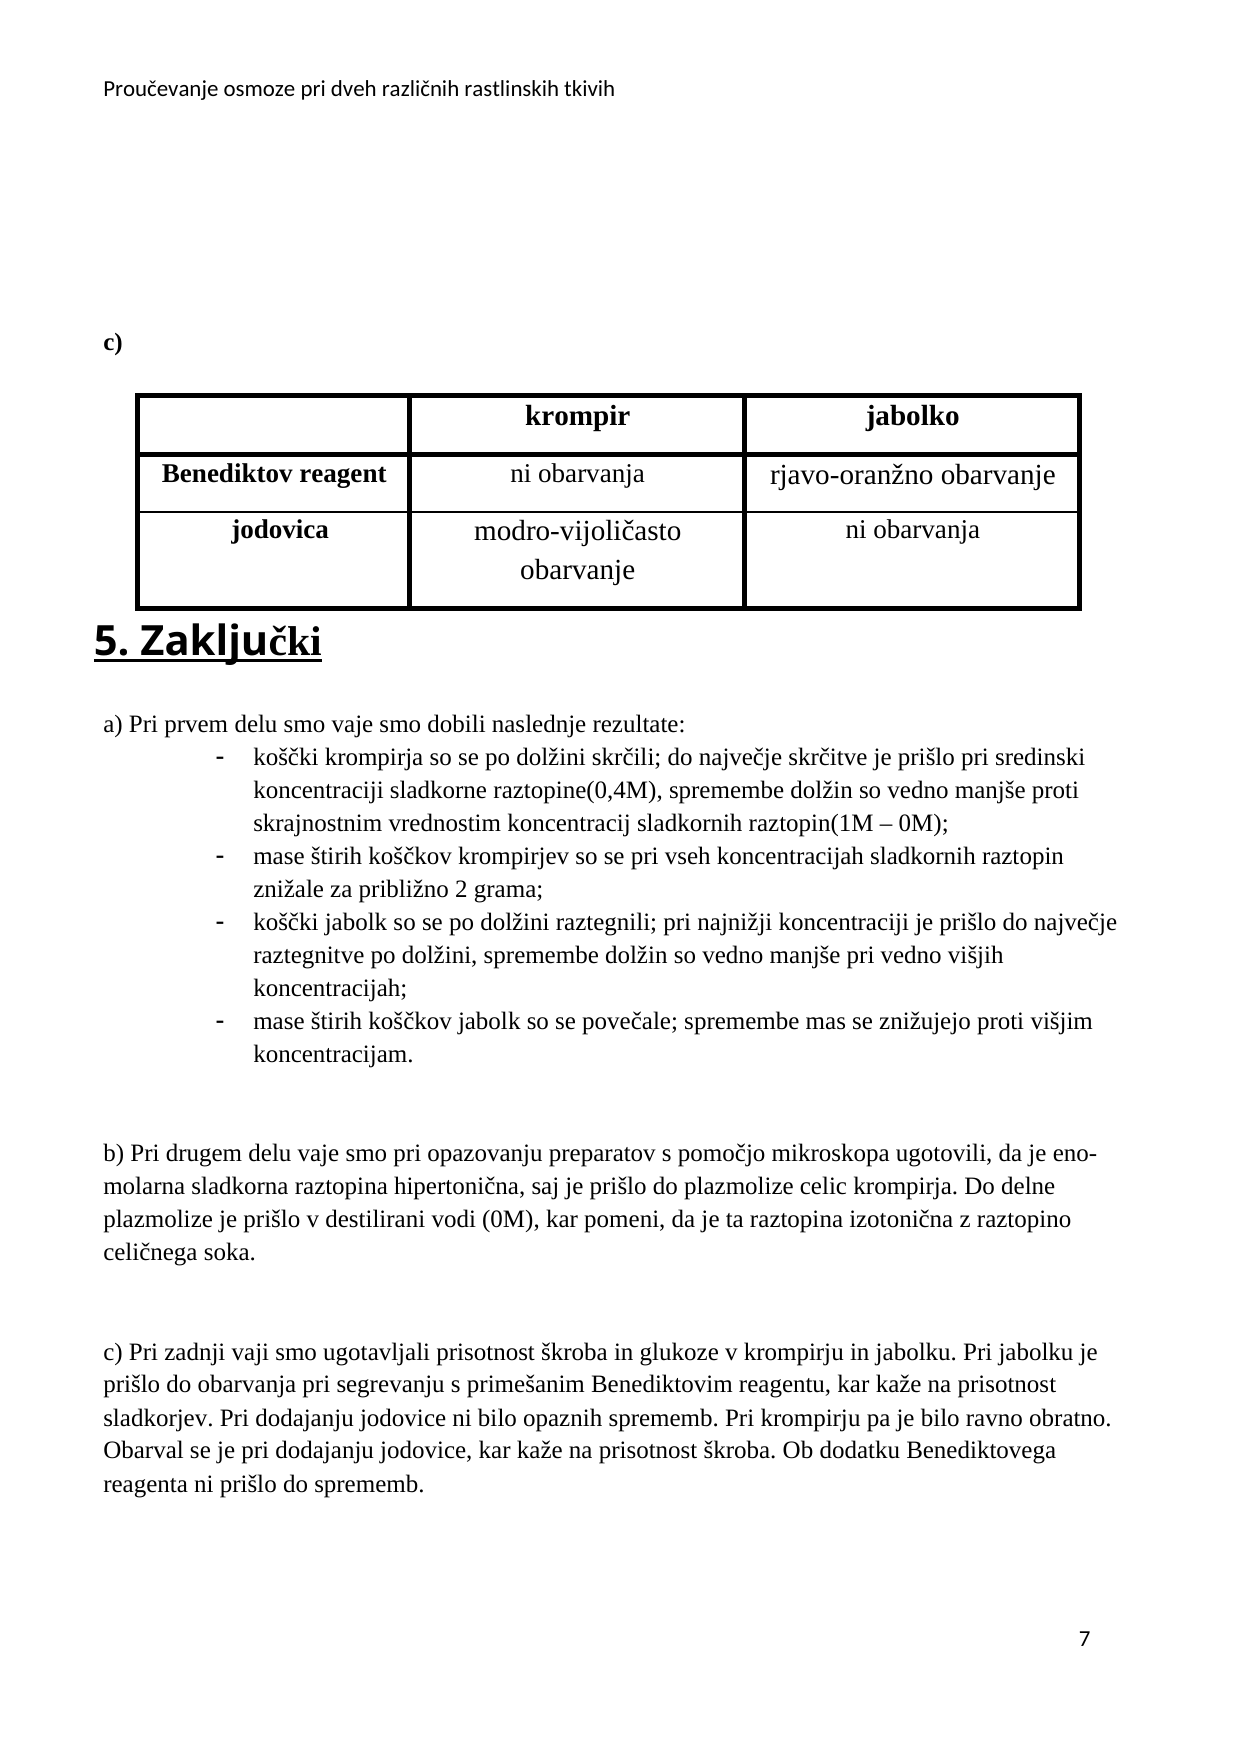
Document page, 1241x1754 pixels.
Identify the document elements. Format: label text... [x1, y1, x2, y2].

table_cell rjavo-oranžno obarvanje [747, 457, 1077, 511]
list c) Pri zadnji vaji smo ugotavljali prisotnost škroba in glukoze v krompirju in jabolku. Pri jabolku je prišlo do obarvanja pri segrevanju s primešanim Benediktovim reagentu, kar kaže na prisotnost sladkorjev. Pri dodajanju jodovice ni bilo opaznih sprememb. Pri krompirju pa je bilo ravno obratno. Obarval se je pri dodajanju jodovice, kar kaže na prisotnost škroba. Ob dodatku Benediktovega reagenta ni prišlo do sprememb. [103, 1337, 1134, 1497]
table_cell ni obarvanja [747, 513, 1077, 606]
table_cell jodovica [140, 513, 407, 606]
text 5. Zaključki [94, 611, 1134, 668]
text c) [103, 327, 1134, 356]
table_header [140, 398, 407, 452]
list koščki jabolk so se po dolžini raztegnili; pri najnižji koncentraciji je prišlo do največje raztegnitve po dolžini, spremembe dolžin so vedno manjše pri vedno višjih koncentracijah; [216, 907, 1134, 1002]
text a) Pri prvem delu smo vaje smo dobili naslednje rezultate: [103, 709, 1134, 738]
table_cell modro-vijoličasto obarvanje [412, 513, 742, 606]
list koščki krompirja so se po dolžini skrčili; do največje skrčitve je prišlo pri sredinski koncentraciji sladkorne raztopine(0,4M), spremembe dolžin so vedno manjše proti skrajnostnim vrednostim koncentracij sladkornih raztopin(1M – 0M); [216, 742, 1134, 837]
table_cell ni obarvanja [412, 457, 742, 511]
table_cell Benediktov reagent [140, 457, 407, 511]
table_header jabolko [747, 398, 1077, 452]
list mase štirih koščkov krompirjev so se pri vseh koncentracijah sladkornih raztopin znižale za približno 2 grama; [216, 841, 1134, 903]
list mase štirih koščkov jabolk so se povečale; spremembe mas se znižujejo proti višjim koncentracijam. [216, 1006, 1134, 1068]
table_header krompir [412, 398, 742, 452]
list b) Pri drugem delu vaje smo pri opazovanju preparatov s pomočjo mikroskopa ugotovili, da je eno-molarna sladkorna raztopina hipertonična, saj je prišlo do plazmolize celic krompirja. Do delne plazmolize je prišlo v destilirani vodi (0M), kar pomeni, da je ta raztopina izotonična z raztopino celičnega soka. [103, 1138, 1134, 1266]
